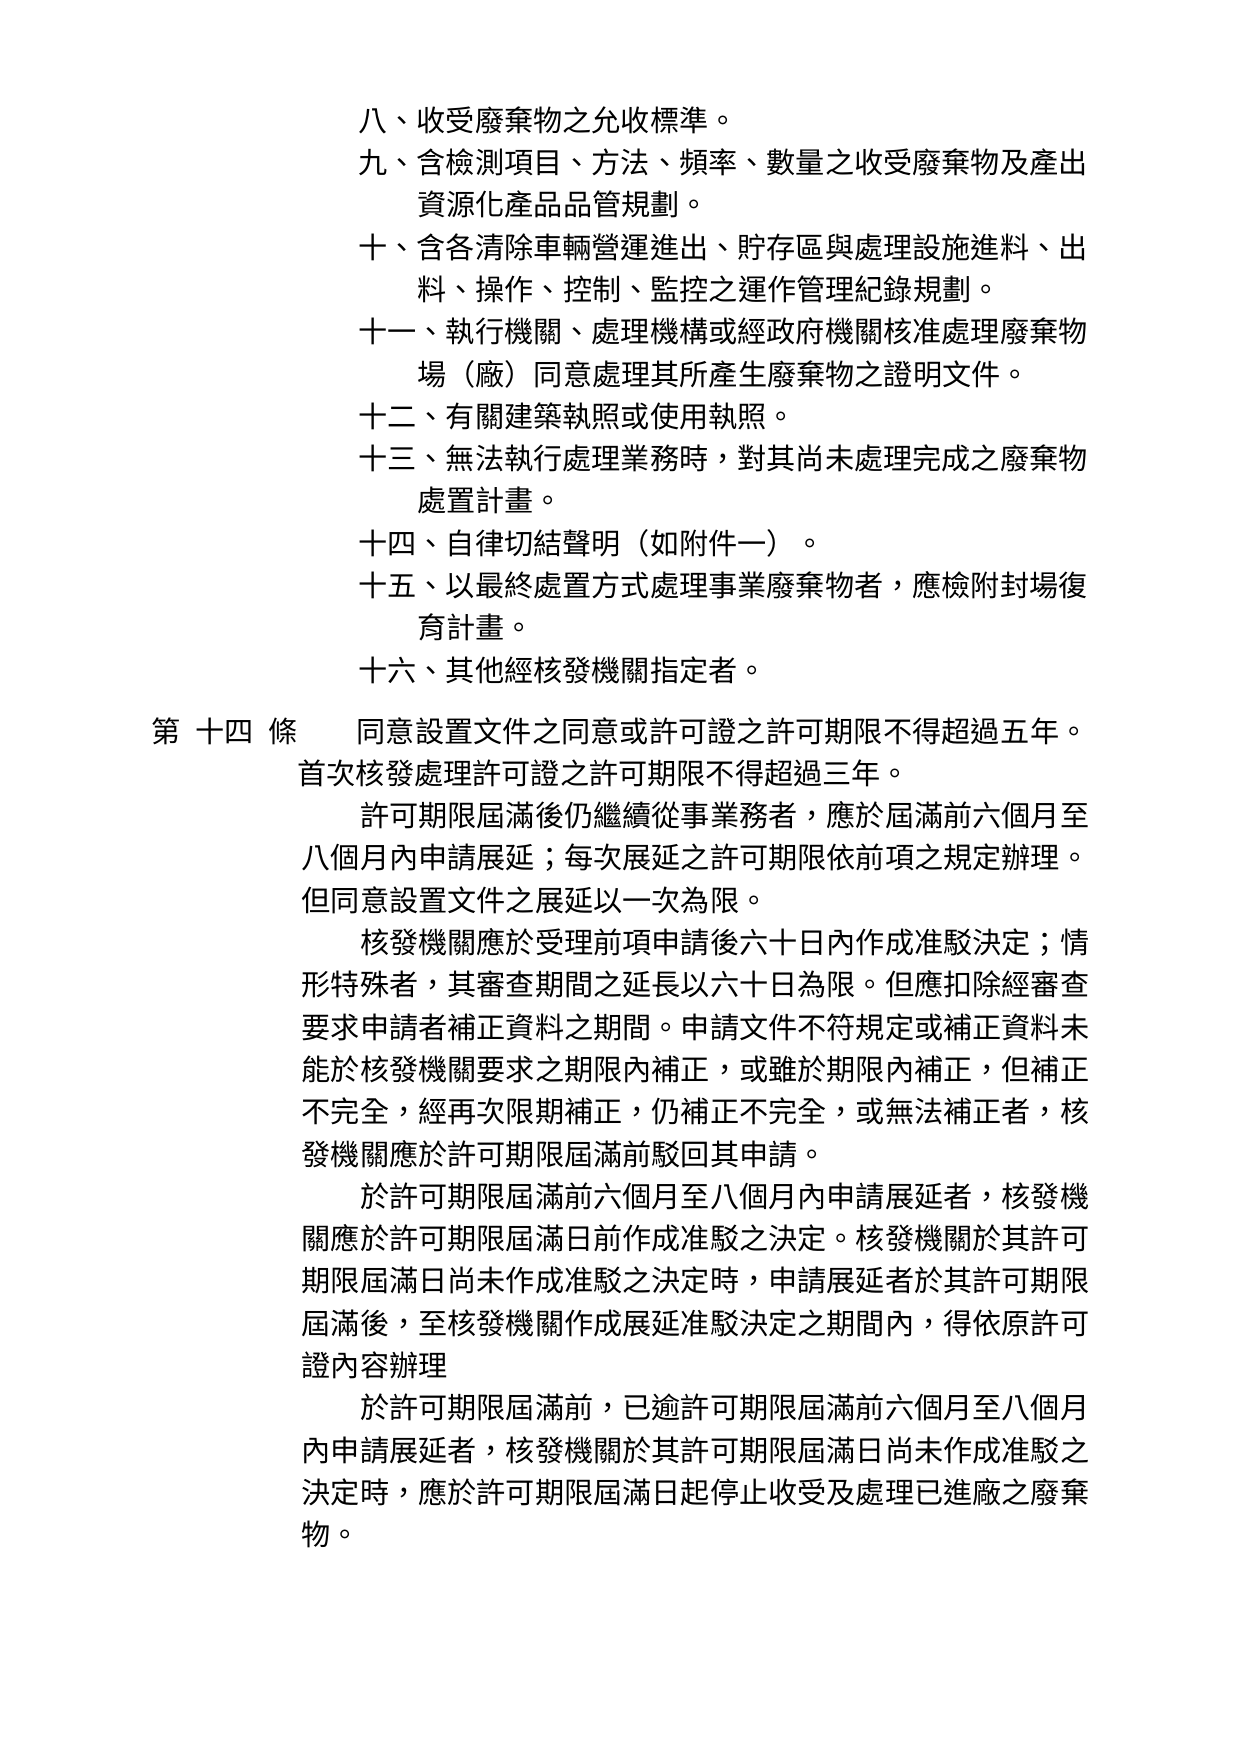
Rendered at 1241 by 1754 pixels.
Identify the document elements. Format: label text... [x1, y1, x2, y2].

text 九、含檢測項目、方法、頻率、數量之收受廢棄物及產出資源化產品品管規劃。 [358, 140, 1089, 224]
text 於許可期限屆滿前六個月至八個月內申請展延者，核發機關應於許可期限屆滿日前作成准駁之決定。核發機關於其許可期限屆滿日尚未作成准駁之決定時，申請展延者於其許可期限屆滿後，至核發機關作成展延准駁決定之期間內，得依原許可證內容辦理 [301, 1173, 1089, 1385]
text 於許可期限屆滿前，已逾許可期限屆滿前六個月至八個月內申請展延者，核發機關於其許可期限屆滿日尚未作成准駁之決定時，應於許可期限屆滿日起停止收受及處理已進廠之廢棄物。 [301, 1385, 1089, 1554]
text 十二、有關建築執照或使用執照。 [358, 393, 1089, 436]
text 十一、執行機關、處理機構或經政府機關核准處理廢棄物場（廠）同意處理其所產生廢棄物之證明文件。 [358, 309, 1089, 393]
text 八、收受廢棄物之允收標準。 [358, 97, 1089, 140]
text 十六、其他經核發機關指定者。 [358, 647, 1089, 689]
text 十、含各清除車輛營運進出、貯存區與處理設施進料、出料、操作、控制、監控之運作管理紀錄規劃。 [358, 224, 1089, 309]
text 十五、以最終處置方式處理事業廢棄物者，應檢附封場復育計畫。 [358, 563, 1089, 647]
text 十三、無法執行處理業務時，對其尚未處理完成之廢棄物處置計畫。 [358, 436, 1089, 520]
text 許可期限屆滿後仍繼續從事業務者，應於屆滿前六個月至八個月內申請展延；每次展延之許可期限依前項之規定辦理。但同意設置文件之展延以一次為限。 [301, 793, 1089, 920]
text 第 十四 條 同意設置文件之同意或許可證之許可期限不得超過五年。首次核發處理許可證之許可期限不得超過三年。 [151, 708, 1089, 793]
text 核發機關應於受理前項申請後六十日內作成准駁決定；情形特殊者，其審查期間之延長以六十日為限。但應扣除經審查要求申請者補正資料之期間。申請文件不符規定或補正資料未能於核發機關要求之期限內補正，或雖於期限內補正，但補正不完全，經再次限期補正，仍補正不完全，或無法補正者，核發機關應於許可期限屆滿前駁回其申請。 [301, 920, 1089, 1173]
text 十四、自律切結聲明（如附件一）。 [358, 520, 1089, 563]
